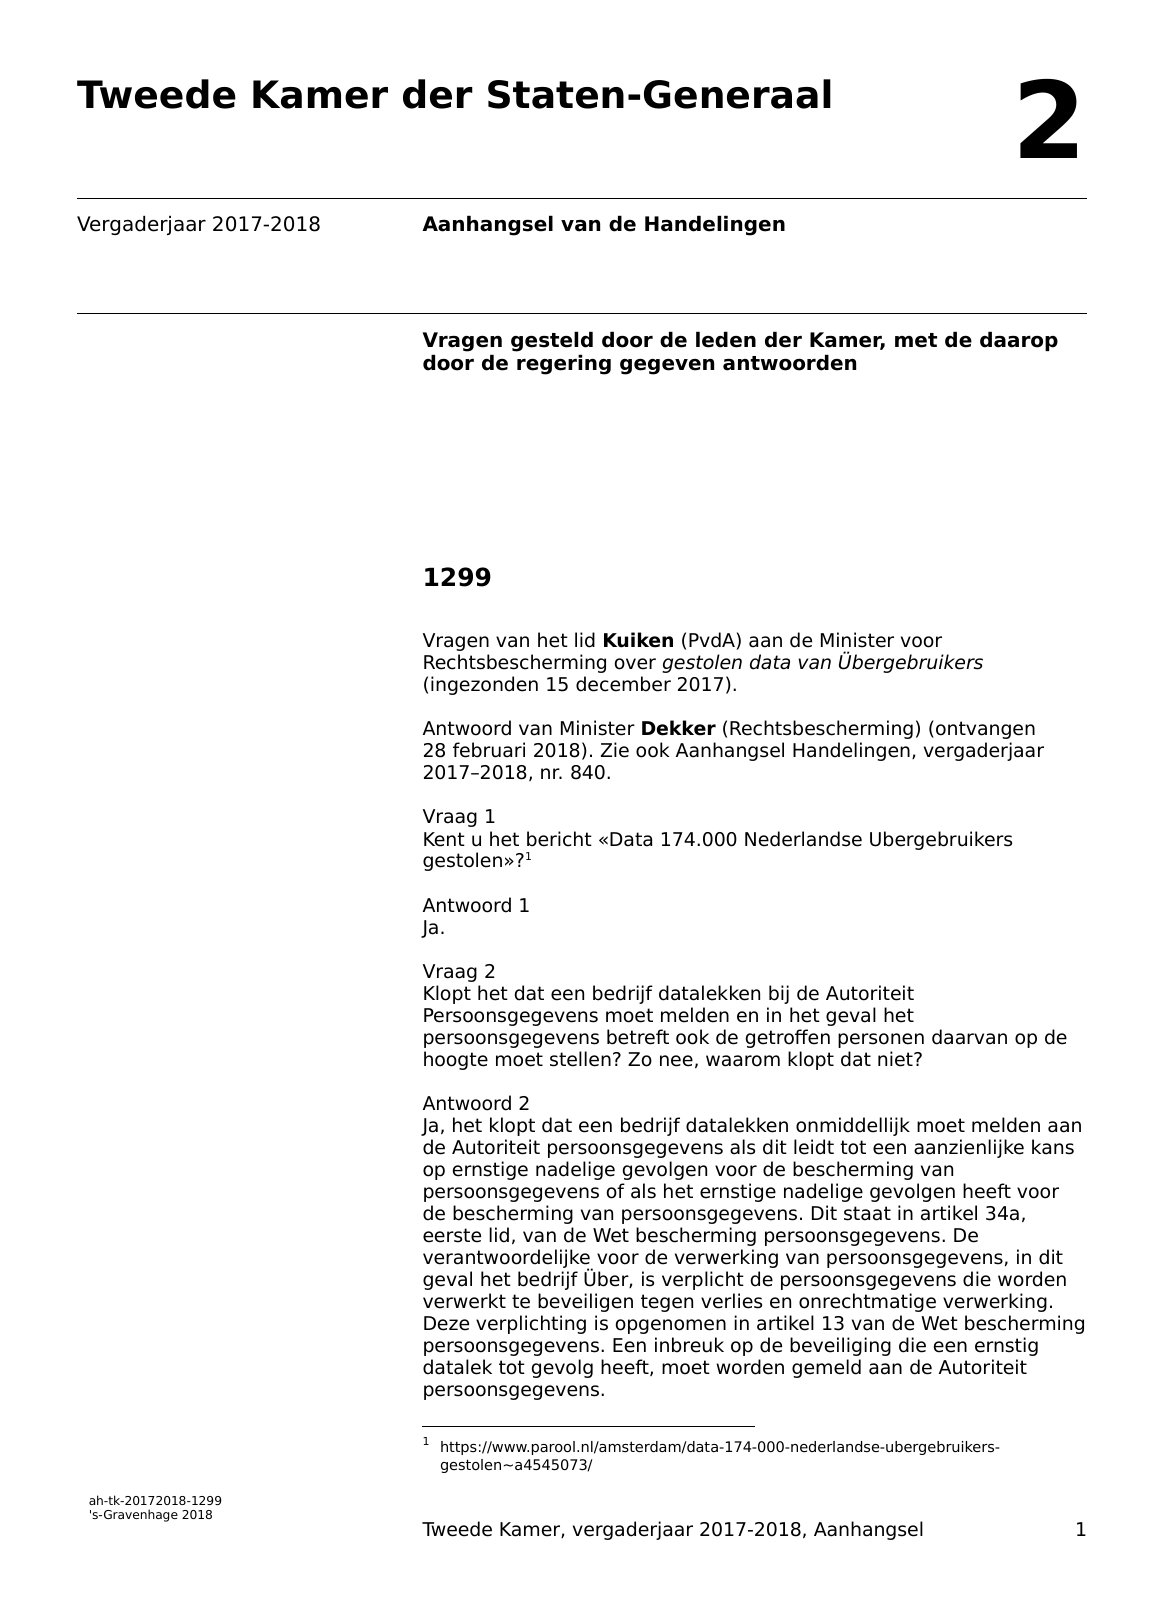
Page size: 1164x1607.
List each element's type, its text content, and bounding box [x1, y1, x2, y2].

text Vragen van het lid Kuiken (PvdA) aan de Minister voor Rechtsbescherming over gestolen data van Übergebruikers (ingezonden 15 december 2017). [422, 630, 1087, 696]
text 's-Gravenhage 2018 [88, 1508, 323, 1522]
text 1299 [422, 563, 1087, 592]
table_header 2 [886, 59, 1087, 198]
table_cell Vergaderjaar 2017-2018 [77, 199, 422, 313]
text Ja. [422, 917, 1087, 938]
table_cell Vragen gesteld door de leden der Kamer, met de daarop door de regering gegeven antwoorden [422, 314, 1087, 375]
text Vraag 2 [422, 961, 1087, 983]
text https://www.parool.nl/amsterdam/data-174-000-nederlandse-ubergebruikers-gestolen~a4545073/ [422, 1435, 1087, 1474]
table_header Tweede Kamer der Staten-Generaal [77, 59, 886, 198]
text Antwoord van Minister Dekker (Rechtsbescherming) (ontvangen 28 februari 2018). Zie ook Aanhangsel Handelingen, vergaderjaar 2017–2018, nr. 840. [422, 718, 1087, 784]
text Kent u het bericht «Data 174.000 Nederlandse Ubergebruikers gestolen»? [422, 828, 1087, 872]
table_cell [77, 314, 422, 375]
text Ja, het klopt dat een bedrijf datalekken onmiddellijk moet melden aan de Autoriteit persoonsgegevens als dit leidt tot een aanzienlijke kans op ernstige nadelige gevolgen voor de bescherming van persoonsgegevens of als het ernstige nadelige gevolgen heeft voor de bescherming van persoonsgegevens. Dit staat in artikel 34a, eerste lid, van de Wet bescherming persoonsgegevens. De verantwoordelijke voor de verwerking van persoonsgegevens, in dit geval het bedrijf Über, is verplicht de persoonsgegevens die worden verwerkt te beveiligen tegen verlies en onrechtmatige verwerking. Deze verplichting is opgenomen in artikel 13 van de Wet bescherming persoonsgegevens. Een inbreuk op de beveiliging die een ernstig datalek tot gevolg heeft, moet worden gemeld aan de Autoriteit persoonsgegevens. [422, 1115, 1087, 1401]
text Klopt het dat een bedrijf datalekken bij de Autoriteit Persoonsgegevens moet melden en in het geval het persoonsgegevens betreft ook de getroffen personen daarvan op de hoogte moet stellen? Zo nee, waarom klopt dat niet? [422, 983, 1087, 1071]
text Antwoord 2 [422, 1093, 1087, 1115]
text Antwoord 1 [422, 894, 1087, 917]
text ah-tk-20172018-1299 [88, 1494, 323, 1508]
text Vraag 1 [422, 806, 1087, 828]
table_cell Aanhangsel van de Handelingen [422, 199, 1087, 313]
